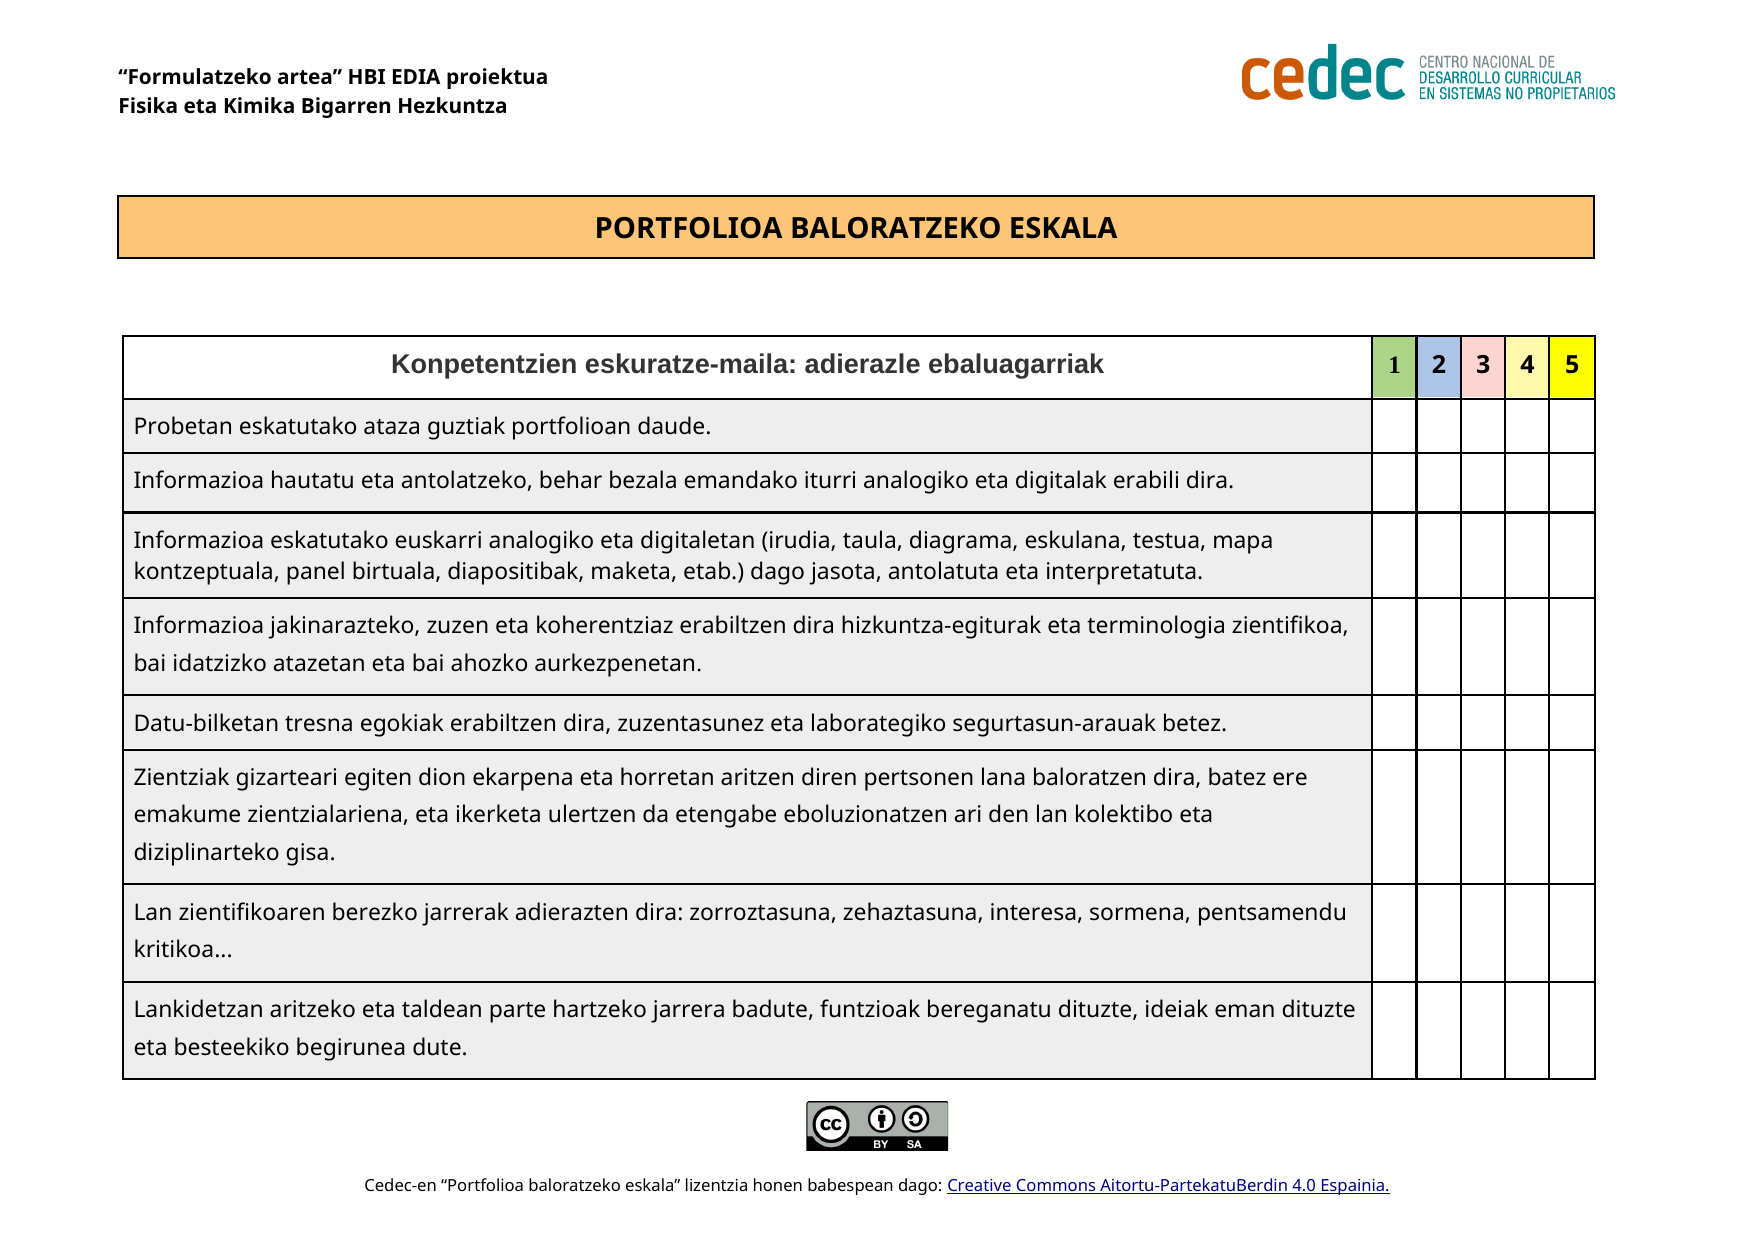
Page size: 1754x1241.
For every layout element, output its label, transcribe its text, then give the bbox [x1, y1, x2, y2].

table_cell [1550, 454, 1594, 511]
table_cell Informazioa hautatu eta antolatzeko, behar bezala emandako iturri analogiko eta digitalak erabili dira. [124, 454, 1371, 511]
table_cell [1373, 983, 1415, 1078]
table_header PORTFOLIOA BALORATZEKO ESKALA [119, 197, 1593, 257]
table_cell [1462, 400, 1504, 452]
table_cell [1506, 454, 1548, 511]
table_cell [1418, 696, 1460, 748]
table_cell [1506, 885, 1548, 981]
table_cell [1506, 514, 1548, 597]
table_cell Datu-bilketan tresna egokiak erabiltzen dira, zuzentasunez eta laborategiko segurtasun-arauak betez. [124, 696, 1371, 748]
table_cell [1506, 983, 1548, 1078]
table_cell [1506, 599, 1548, 694]
table_cell Lan zientifikoaren berezko jarrerak adierazten dira: zorroztasuna, zehaztasuna, interesa, sormena, pentsamendu kritikoa... [124, 885, 1371, 981]
picture [806, 1101, 949, 1151]
table_cell [1462, 983, 1504, 1078]
table_cell [1462, 696, 1504, 748]
table_cell [1550, 983, 1594, 1078]
table_cell [1373, 400, 1415, 452]
table_cell [1373, 885, 1415, 981]
table_cell [1550, 696, 1594, 748]
table_cell [1462, 514, 1504, 597]
table_cell [1373, 454, 1415, 511]
table_cell Informazioa eskatutako euskarri analogiko eta digitaletan (irudia, taula, diagrama, eskulana, testua, mapa kontzeptuala, panel birtuala, diapositibak, maketa, etab.) dago jasota, antolatuta eta interpretatuta. [124, 514, 1371, 597]
table_cell [1418, 599, 1460, 694]
table_header 2 [1418, 337, 1460, 397]
table_cell [1506, 696, 1548, 748]
table_cell [1462, 885, 1504, 981]
table_cell [1506, 751, 1548, 883]
table_cell [1418, 983, 1460, 1078]
table_header Konpetentzien eskuratze-maila: adierazle ebaluagarriak [124, 337, 1371, 397]
table_cell [1418, 400, 1460, 452]
table_cell [1373, 696, 1415, 748]
table_cell [1373, 599, 1415, 694]
table_header 1 [1373, 337, 1415, 397]
table_cell [1373, 751, 1415, 883]
table_cell [1462, 454, 1504, 511]
table_cell [1418, 514, 1460, 597]
table_cell [1418, 751, 1460, 883]
table_cell [1462, 599, 1504, 694]
picture [1239, 41, 1623, 110]
table_cell [1418, 885, 1460, 981]
table_cell [1462, 751, 1504, 883]
table_cell [1506, 400, 1548, 452]
table_cell Probetan eskatutako ataza guztiak portfolioan daude. [124, 400, 1371, 452]
table_cell Informazioa jakinarazteko, zuzen eta koherentziaz erabiltzen dira hizkuntza-egiturak eta terminologia zientifikoa, bai idatzizko atazetan eta bai ahozko aurkezpenetan. [124, 599, 1371, 694]
table_cell Zientziak gizarteari egiten dion ekarpena eta horretan aritzen diren pertsonen lana baloratzen dira, batez ere emakume zientzialariena, eta ikerketa ulertzen da etengabe eboluzionatzen ari den lan kolektibo eta diziplinarteko gisa. [124, 751, 1371, 883]
table_cell [1373, 514, 1415, 597]
table_cell [1550, 514, 1594, 597]
table_cell [1550, 400, 1594, 452]
table_header 5 [1550, 337, 1594, 397]
table_cell [1550, 885, 1594, 981]
table_header 4 [1506, 337, 1548, 397]
table_header 3 [1462, 337, 1504, 397]
table_cell [1550, 599, 1594, 694]
table_cell [1418, 454, 1460, 511]
table_cell Lankidetzan aritzeko eta taldean parte hartzeko jarrera badute, funtzioak bereganatu dituzte, ideiak eman dituzte eta besteekiko begirunea dute. [124, 983, 1371, 1078]
table_cell [1550, 751, 1594, 883]
